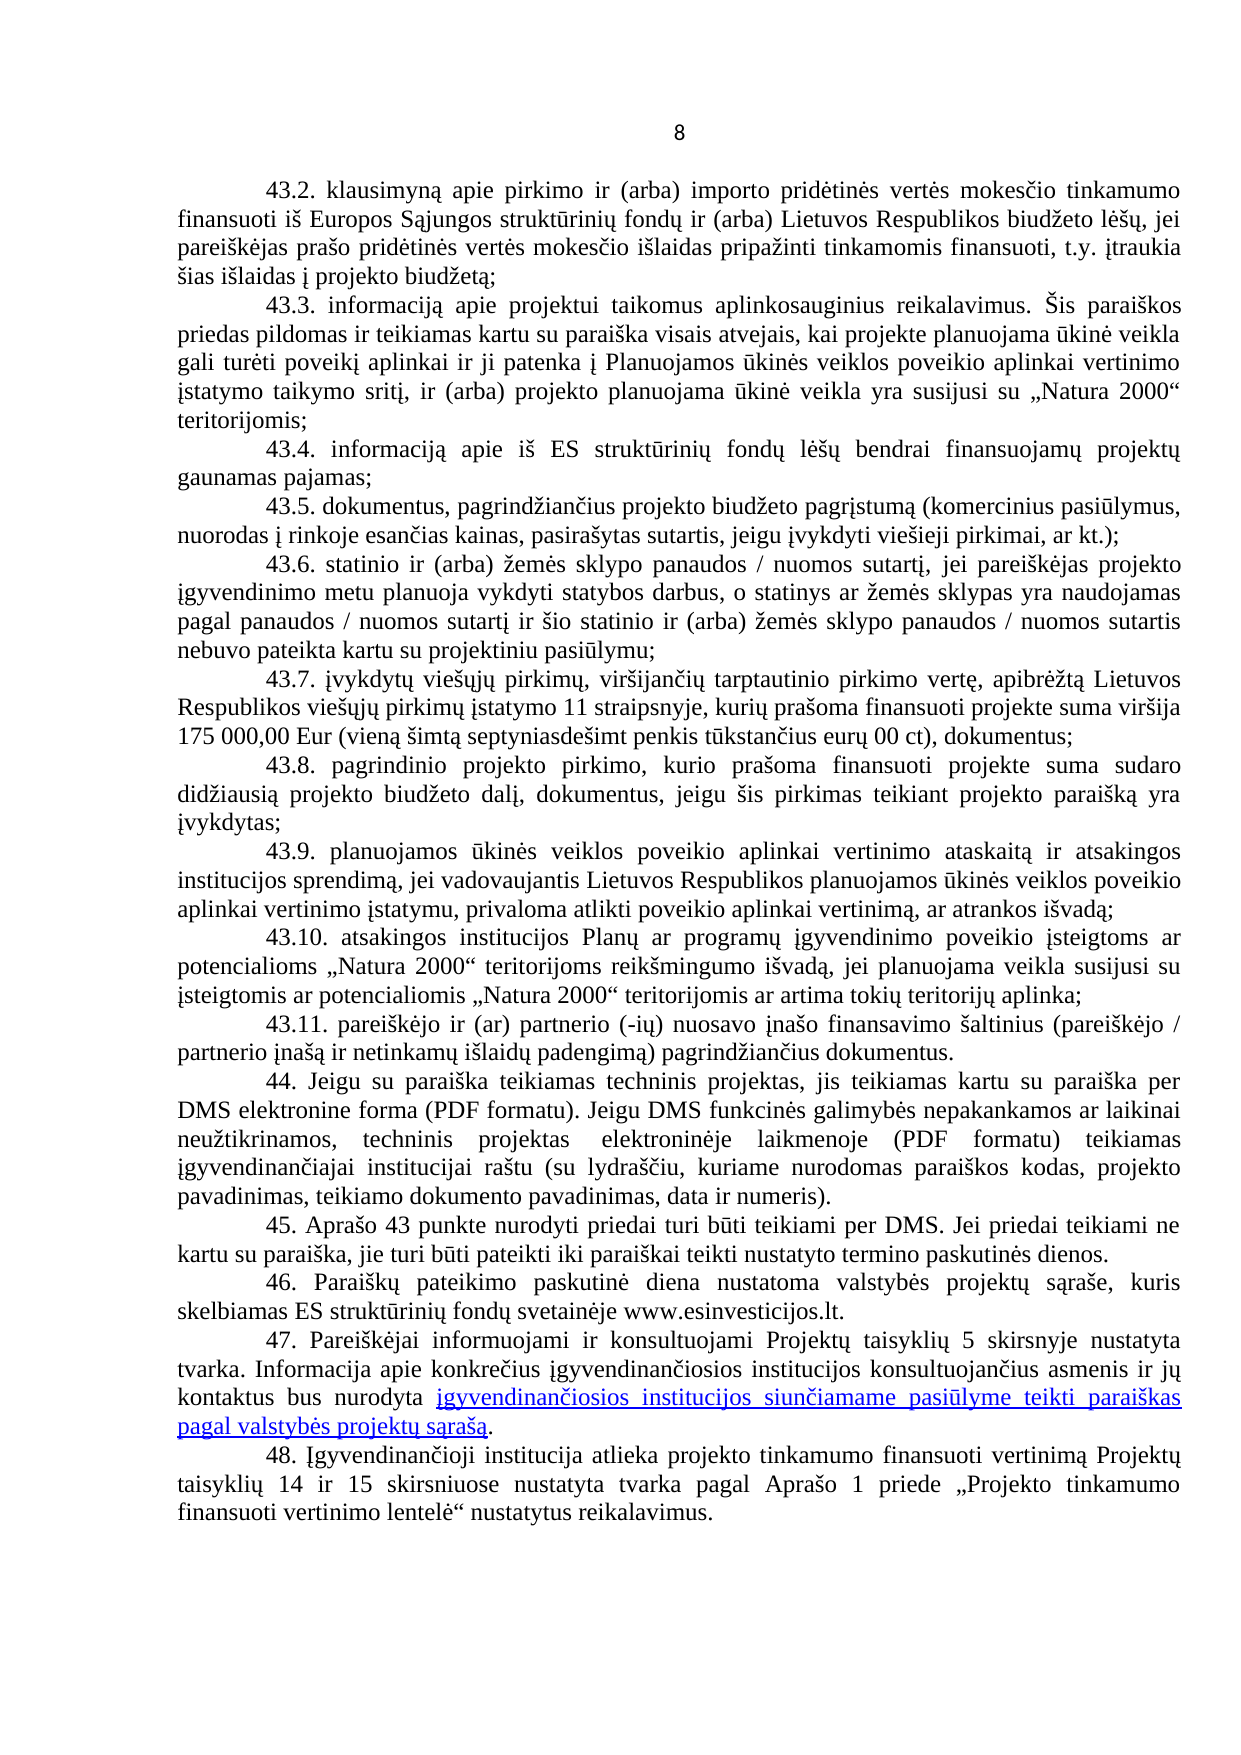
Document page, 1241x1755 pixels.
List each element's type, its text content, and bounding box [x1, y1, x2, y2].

text 43.7. įvykdytų viešųjų pirkimų, viršijančių tarptautinio pirkimo vertę, apibrėžtą Lietuvos Respublikos viešųjų pirkimų įstatymo 11 straipsnyje, kurių prašoma finansuoti projekte suma viršija 175 000,00 Eur (vieną šimtą septyniasdešimt penkis tūkstančius eurų 00 ct), dokumentus; [177, 664, 1182, 750]
text 43.10. atsakingos institucijos Planų ar programų įgyvendinimo poveikio įsteigtoms ar potencialioms „Natura 2000“ teritorijoms reikšmingumo išvadą, jei planuojama veikla susijusi su įsteigtomis ar potencialiomis „Natura 2000“ teritorijomis ar artima tokių teritorijų aplinka; [177, 922, 1182, 1009]
text 45. Aprašo 43 punkte nurodyti priedai turi būti teikiami per DMS. Jei priedai teikiami ne kartu su paraiška, jie turi būti pateikti iki paraiškai teikti nustatyto termino paskutinės dienos. [177, 1210, 1182, 1267]
text 43.6. statinio ir (arba) žemės sklypo panaudos / nuomos sutartį, jei pareiškėjas projekto įgyvendinimo metu planuoja vykdyti statybos darbus, o statinys ar žemės sklypas yra naudojamas pagal panaudos / nuomos sutartį ir šio statinio ir (arba) žemės sklypo panaudos / nuomos sutartis nebuvo pateikta kartu su projektiniu pasiūlymu; [177, 549, 1182, 664]
text 44. Jeigu su paraiška teikiamas techninis projektas, jis teikiamas kartu su paraiška per DMS elektronine forma (PDF formatu). Jeigu DMS funkcinės galimybės nepakankamos ar laikinai neužtikrinamos, techninis projektas elektroninėje laikmenoje (PDF formatu) teikiamas įgyvendinančiajai institucijai raštu (su lydraščiu, kuriame nurodomas paraiškos kodas, projekto pavadinimas, teikiamo dokumento pavadinimas, data ir numeris). [177, 1066, 1182, 1210]
text 43.5. dokumentus, pagrindžiančius projekto biudžeto pagrįstumą (komercinius pasiūlymus, nuorodas į rinkoje esančias kainas, pasirašytas sutartis, jeigu įvykdyti viešieji pirkimai, ar kt.); [177, 491, 1182, 549]
text 47. Pareiškėjai informuojami ir konsultuojami Projektų taisyklių 5 skirsnyje nustatyta tvarka. Informacija apie konkrečius įgyvendinančiosios institucijos konsultuojančius asmenis ir jų kontaktus bus nurodyta įgyvendinančiosios institucijos siunčiamame pasiūlyme teikti paraiškas pagal valstybės projektų sąrašą. [177, 1325, 1182, 1440]
text 43.2. klausimyną apie pirkimo ir (arba) importo pridėtinės vertės mokesčio tinkamumo finansuoti iš Europos Sąjungos struktūrinių fondų ir (arba) Lietuvos Respublikos biudžeto lėšų, jei pareiškėjas prašo pridėtinės vertės mokesčio išlaidas pripažinti tinkamomis finansuoti, t.y. įtraukia šias išlaidas į projekto biudžetą; [177, 175, 1182, 290]
text 43.4. informaciją apie iš ES struktūrinių fondų lėšų bendrai finansuojamų projektų gaunamas pajamas; [177, 434, 1182, 491]
text 46. Paraiškų pateikimo paskutinė diena nustatoma valstybės projektų sąraše, kuris skelbiamas ES struktūrinių fondų svetainėje www.esinvesticijos.lt. [177, 1267, 1182, 1325]
text 48. Įgyvendinančioji institucija atlieka projekto tinkamumo finansuoti vertinimą Projektų taisyklių 14 ir 15 skirsniuose nustatyta tvarka pagal Aprašo 1 priede „Projekto tinkamumo finansuoti vertinimo lentelė“ nustatytus reikalavimus. [177, 1440, 1182, 1526]
text 43.11. pareiškėjo ir (ar) partnerio (-ių) nuosavo įnašo finansavimo šaltinius (pareiškėjo / partnerio įnašą ir netinkamų išlaidų padengimą) pagrindžiančius dokumentus. [177, 1009, 1182, 1066]
text 43.9. planuojamos ūkinės veiklos poveikio aplinkai vertinimo ataskaitą ir atsakingos institucijos sprendimą, jei vadovaujantis Lietuvos Respublikos planuojamos ūkinės veiklos poveikio aplinkai vertinimo įstatymu, privaloma atlikti poveikio aplinkai vertinimą, ar atrankos išvadą; [177, 836, 1182, 922]
text 43.8. pagrindinio projekto pirkimo, kurio prašoma finansuoti projekte suma sudaro didžiausią projekto biudžeto dalį, dokumentus, jeigu šis pirkimas teikiant projekto paraišką yra įvykdytas; [177, 750, 1182, 836]
text 43.3. informaciją apie projektui taikomus aplinkosauginius reikalavimus. Šis paraiškos priedas pildomas ir teikiamas kartu su paraiška visais atvejais, kai projekte planuojama ūkinė veikla gali turėti poveikį aplinkai ir ji patenka į Planuojamos ūkinės veiklos poveikio aplinkai vertinimo įstatymo taikymo sritį, ir (arba) projekto planuojama ūkinė veikla yra susijusi su „Natura 2000“ teritorijomis; [177, 290, 1182, 434]
